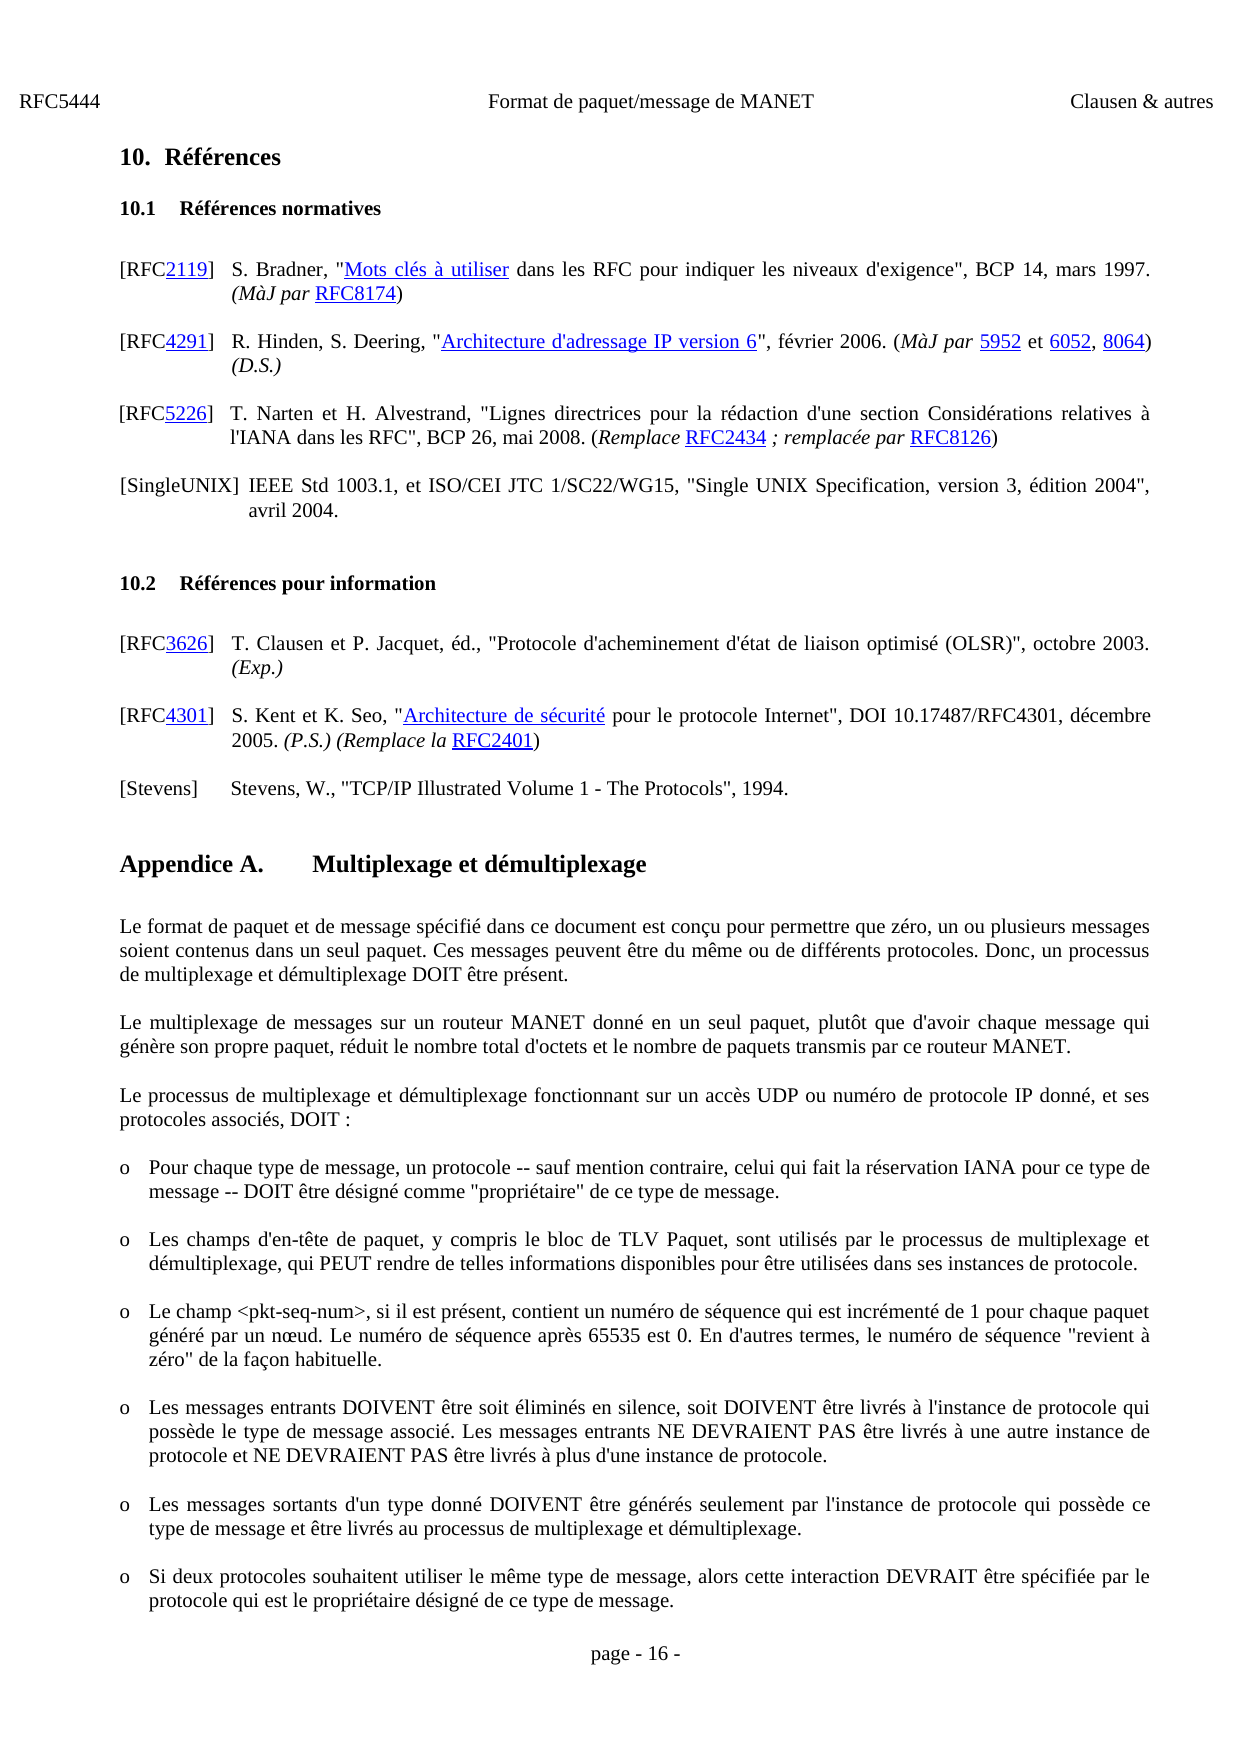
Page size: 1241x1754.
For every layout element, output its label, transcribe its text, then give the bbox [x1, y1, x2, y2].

subtitle Appendice A. Multiplexage et démultiplexage [119, 849, 1152, 877]
subtitle 10.2 Références pour information [119, 571, 1152, 595]
text [Stevens] Stevens, W., "TCP/IP Illustrated Volume 1 - The Protocols", 1994. [119, 776, 1152, 800]
text Le format de paquet et de message spécifié dans ce document est conçu pour permettre que zéro, un ou plusieurs messages soient contenus dans un seul paquet. Ces messages peuvent être du même ou de différents protocoles. Donc, un processus de multiplexage et démultiplexage DOIT être présent. [119, 914, 1152, 986]
text [RFC5226] T. Narten et H. Alvestrand, "Lignes directrices pour la rédaction d'une section Considérations relatives à l'IANA dans les RFC", BCP 26, mai 2008. (Remplace RFC2434 ; remplacée par RFC8126) [118, 401, 1152, 449]
text o Si deux protocoles souhaitent utiliser le même type de message, alors cette interaction DEVRAIT être spécifiée par le protocole qui est le propriétaire désigné de ce type de message. [119, 1564, 1152, 1612]
subtitle 10.1 Références normatives [119, 196, 1152, 220]
text o Le champ <pkt-seq-num>, si il est présent, contient un numéro de séquence qui est incrémenté de 1 pour chaque paquet généré par un nœud. Le numéro de séquence après 65535 est 0. En d'autres termes, le numéro de séquence "revient à zéro" de la façon habituelle. [119, 1299, 1152, 1371]
text [RFC4291] R. Hinden, S. Deering, "Architecture d'adressage IP version 6", février 2006. (MàJ par 5952 et 6052, 8064) (D.S.) [119, 329, 1152, 377]
text o Les messages entrants DOIVENT être soit éliminés en silence, soit DOIVENT être livrés à l'instance de protocole qui possède le type de message associé. Les messages entrants NE DEVRAIENT PAS être livrés à une autre instance de protocole et NE DEVRAIENT PAS être livrés à plus d'une instance de protocole. [119, 1395, 1152, 1467]
text o Pour chaque type de message, un protocole -- sauf mention contraire, celui qui fait la réservation IANA pour ce type de message -- DOIT être désigné comme "propriétaire" de ce type de message. [119, 1155, 1152, 1203]
text [RFC4301] S. Kent et K. Seo, "Architecture de sécurité pour le protocole Internet", DOI 10.17487/RFC4301, décembre 2005. (P.S.) (Remplace la RFC2401) [119, 703, 1152, 752]
text Le multiplexage de messages sur un routeur MANET donné en un seul paquet, plutôt que d'avoir chaque message qui génère son propre paquet, réduit le nombre total d'octets et le nombre de paquets transmis par ce routeur MANET. [119, 1010, 1152, 1058]
text [RFC2119] S. Bradner, "Mots clés à utiliser dans les RFC pour indiquer les niveaux d'exigence", BCP 14, mars 1997. (MàJ par RFC8174) [119, 257, 1152, 305]
text o Les messages sortants d'un type donné DOIVENT être générés seulement par l'instance de protocole qui possède ce type de message et être livrés au processus de multiplexage et démultiplexage. [119, 1492, 1152, 1540]
text [SingleUNIX] IEEE Std 1003.1, et ISO/CEI JTC 1/SC22/WG15, "Single UNIX Specification, version 3, édition 2004", avril 2004. [120, 473, 1152, 522]
text [RFC3626] T. Clausen et P. Jacquet, éd., "Protocole d'acheminement d'état de liaison optimisé (OLSR)", octobre 2003. (Exp.) [119, 631, 1152, 679]
subtitle 10. Références [119, 142, 1152, 171]
text o Les champs d'en-tête de paquet, y compris le bloc de TLV Paquet, sont utilisés par le processus de multiplexage et démultiplexage, qui PEUT rendre de telles informations disponibles pour être utilisées dans ses instances de protocole. [119, 1227, 1152, 1275]
text Le processus de multiplexage et démultiplexage fonctionnant sur un accès UDP ou numéro de protocole IP donné, et ses protocoles associés, DOIT : [119, 1082, 1152, 1131]
